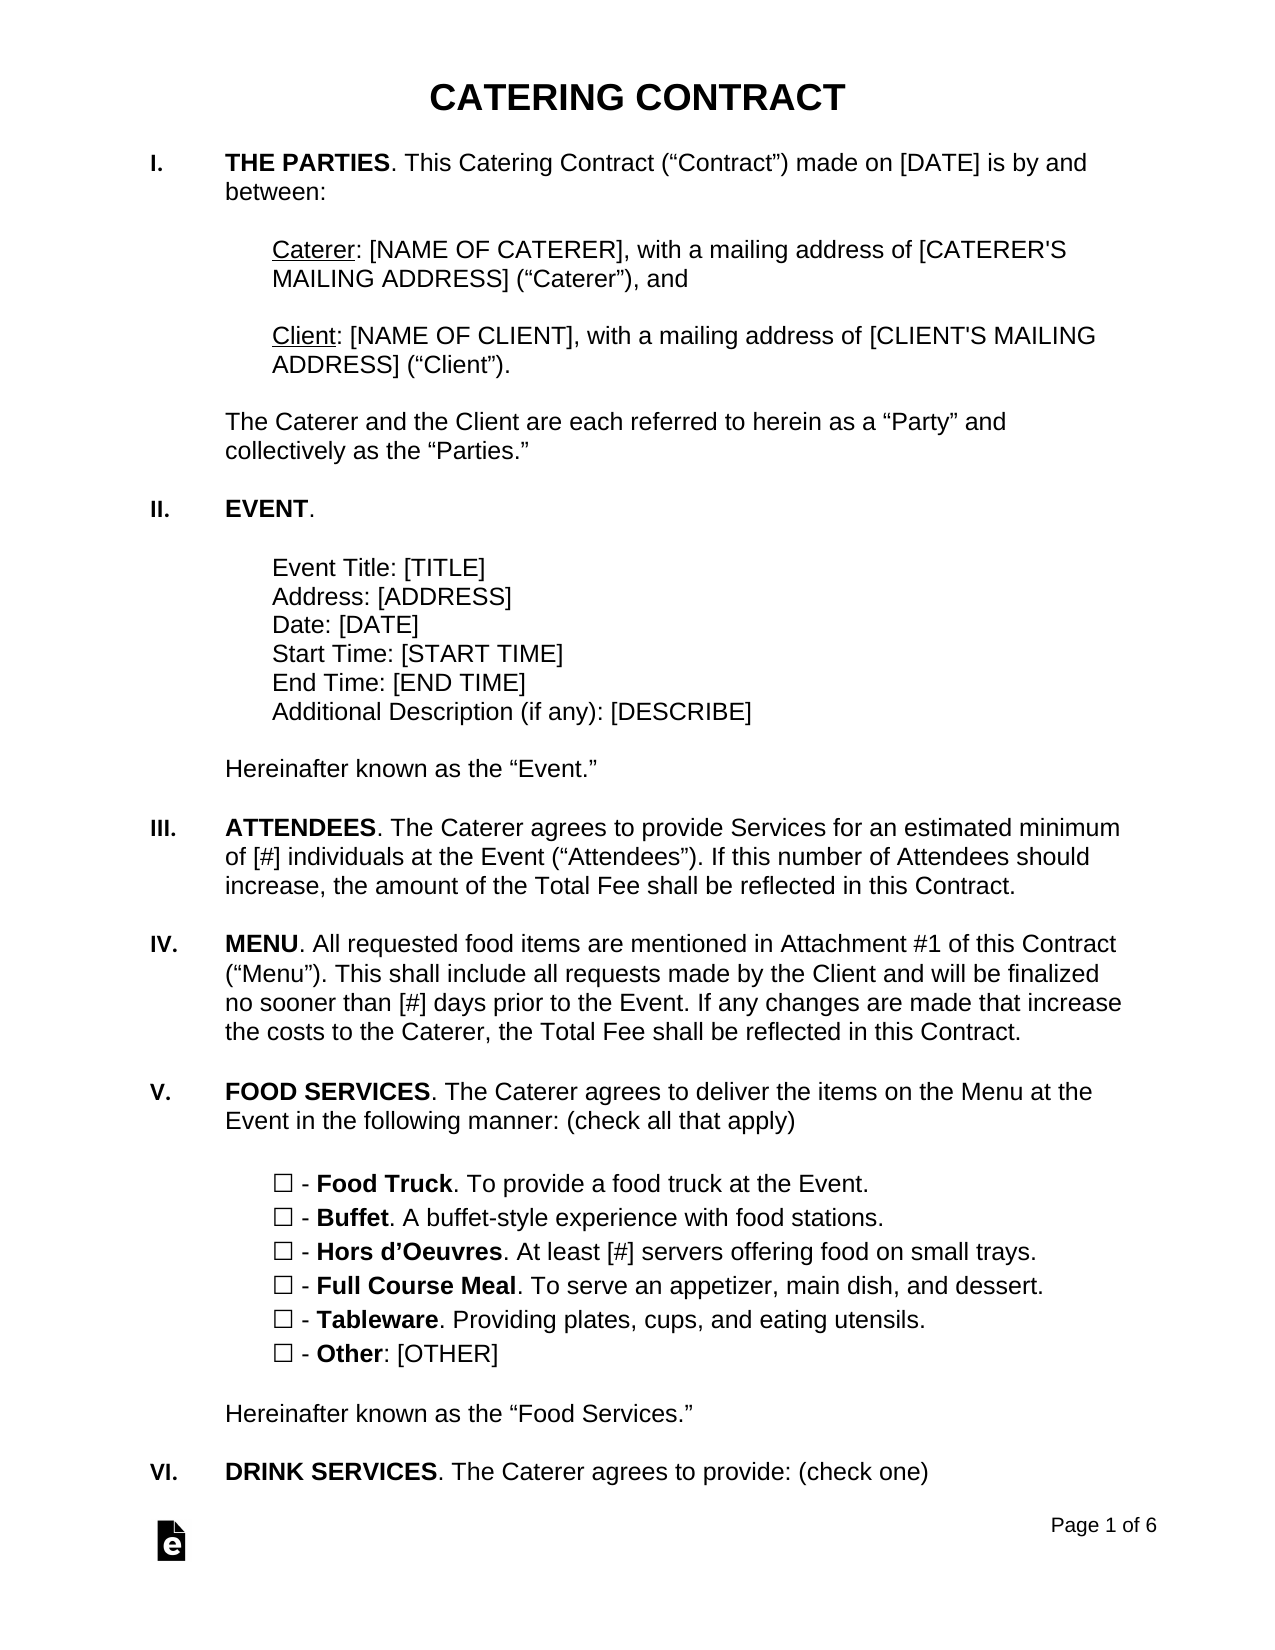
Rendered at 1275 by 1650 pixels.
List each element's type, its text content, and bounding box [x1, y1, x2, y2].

list THE PARTIES. This Catering Contract (“Contract”) made on [DATE] is by and between: [150, 147, 1125, 206]
text CATERING CONTRACT [150, 75, 1125, 118]
text ☐ - Hors d’Oeuvres. At least [#] servers offering food on small trays. [272, 1234, 1125, 1268]
list EVENT. [150, 494, 1125, 524]
list The Caterer and the Client are each referred to herein as a “Party” and collectively as the “Parties.” [225, 407, 1125, 465]
text Address: [ADDRESS] [272, 582, 1125, 610]
text Date: [DATE] [272, 610, 1125, 639]
text ☐ - Buffet. A buffet-style experience with food stations. [272, 1199, 1125, 1234]
text ☐ - Tableware. Providing plates, cups, and eating utensils. [272, 1302, 1125, 1336]
text ☐ - Other: [OTHER] [197, 1336, 1125, 1370]
text Hereinafter known as the “Event.” [225, 754, 1125, 783]
text Event Title: [TITLE] [272, 553, 1125, 582]
list Client: [NAME OF CLIENT], with a mailing address of [CLIENT'S MAILING ADDRESS] (“Client”). [272, 321, 1125, 379]
text ☐ - Full Course Meal. To serve an appetizer, main dish, and dessert. [272, 1268, 1125, 1302]
list Caterer: [NAME OF CATERER], with a mailing address of [CATERER'S MAILING ADDRESS] (“Caterer”), and [272, 235, 1125, 292]
list ATTENDEES. The Caterer agrees to provide Services for an estimated minimum of [#] individuals at the Event (“Attendees”). If this number of Attendees should increase, the amount of the Total Fee shall be reflected in this Contract. [150, 812, 1125, 900]
text Hereinafter known as the “Food Services.” [225, 1399, 1125, 1427]
text Start Time: [START TIME] [272, 639, 1125, 668]
list DRINK SERVICES. The Caterer agrees to provide: (check one) [150, 1456, 1125, 1487]
list FOOD SERVICES. The Caterer agrees to deliver the items on the Menu at the Event in the following manner: (check all that apply) [150, 1076, 1125, 1166]
text ☐ - Food Truck. To provide a food truck at the Event. [272, 1166, 1125, 1199]
list MENU. All requested food items are mentioned in Attachment #1 of this Contract (“Menu”). This shall include all requests made by the Client and will be finalized no sooner than [#] days prior to the Event. If any changes are made that increase the costs to the Caterer, the Total Fee shall be reflected in this Contract. [150, 928, 1125, 1076]
text End Time: [END TIME] [272, 668, 1125, 697]
text Additional Description (if any): [DESCRIBE] [272, 697, 1125, 725]
